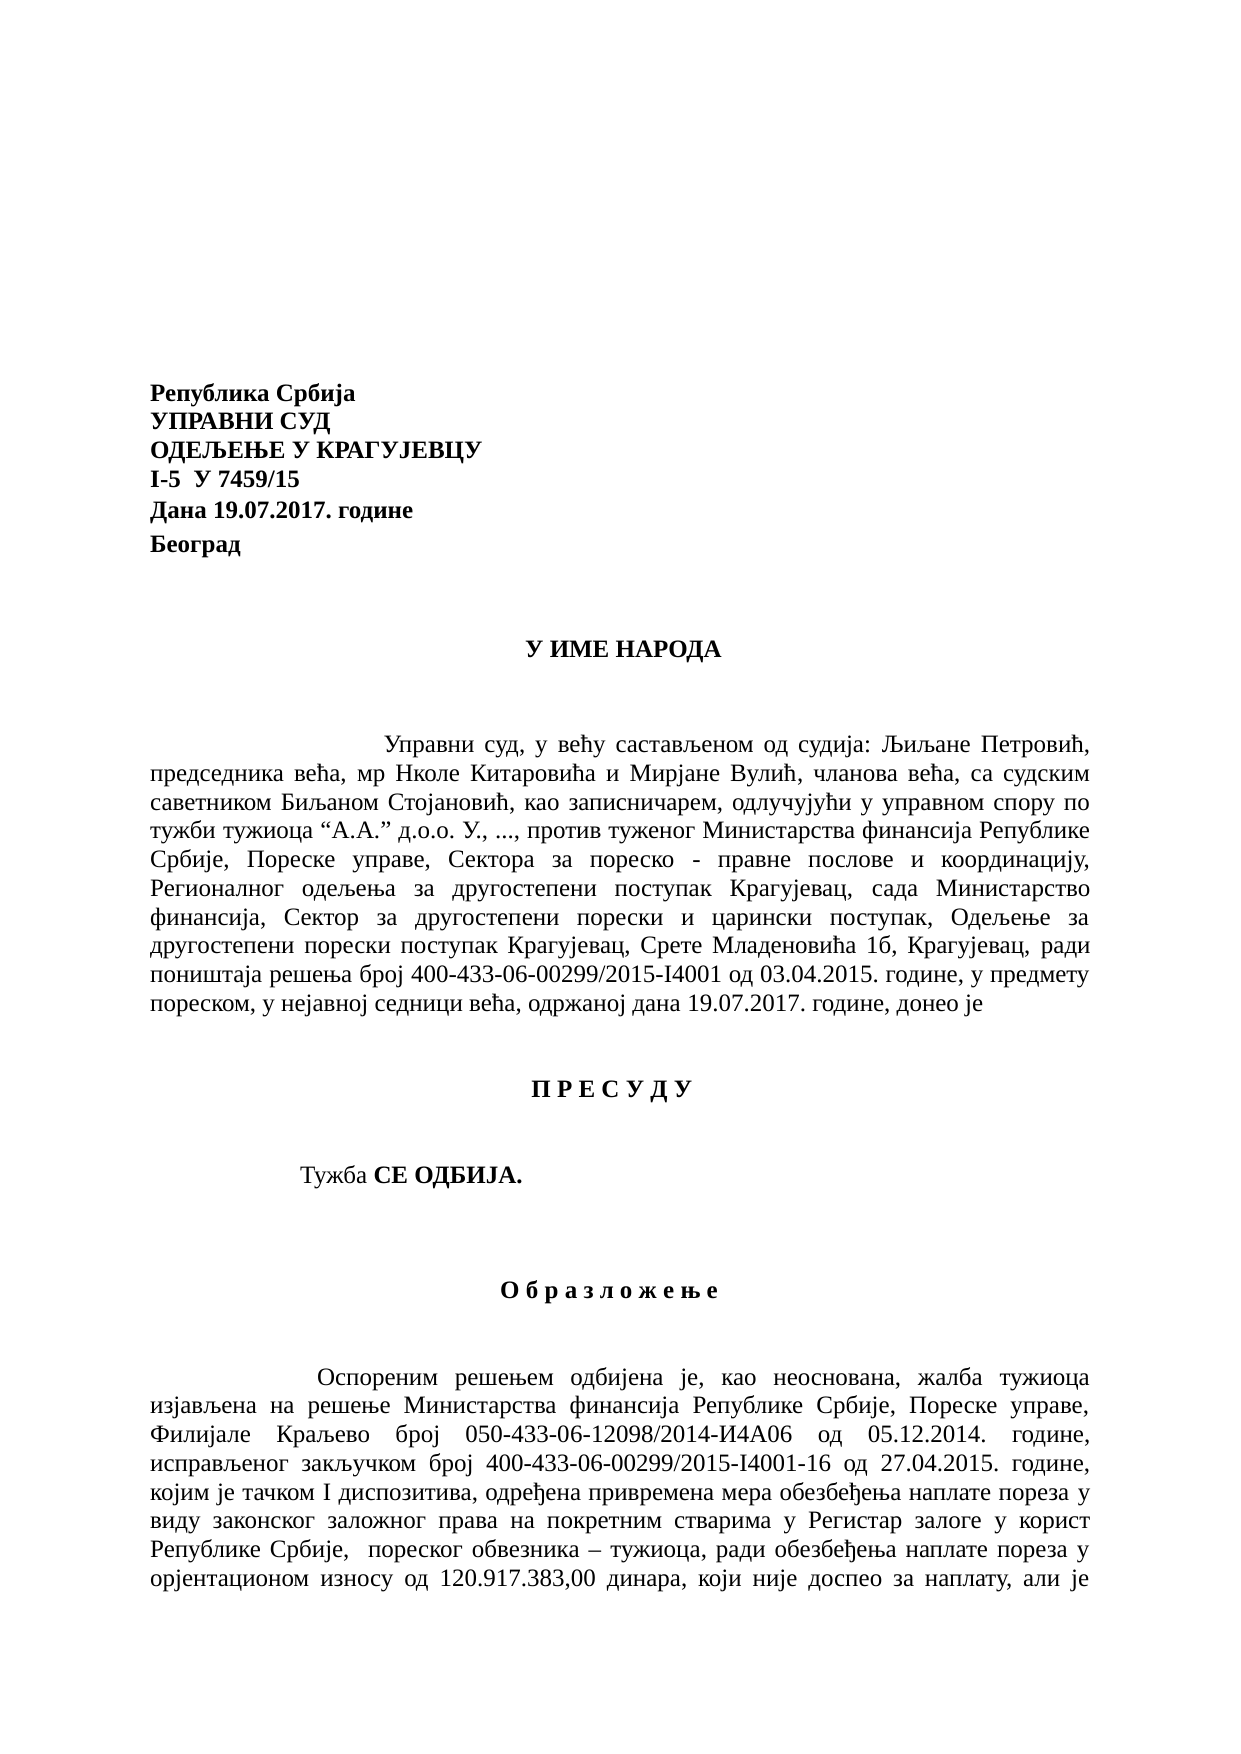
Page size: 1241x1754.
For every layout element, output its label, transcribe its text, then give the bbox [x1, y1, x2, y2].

text Дана 19.07.2017. године [150, 495, 1090, 523]
text У ИМЕ НАРОДА [150, 634, 1090, 662]
text Република Србија [150, 378, 1090, 406]
text П Р Е С У Д У [150, 1074, 1090, 1103]
text ОДEЉЕЊЕ У КРАГУЈЕВЦУ [150, 435, 1090, 464]
text Београд [150, 529, 1090, 557]
text УПРАВНИ СУД [150, 406, 1090, 435]
text О б р а з л о ж е њ е [150, 1276, 1090, 1304]
text Управни суд, у већу састављеном од судија: Љиљане Петровић, председника већа, мр Нколе Китаровића и Мирјане Вулић, чланова већа, са судским саветником Биљаном Стојановић, као записничарем, одлучујући у управном спору по тужби тужиоца “A.A.” д.о.о. У., ..., против туженог Министарства финансија Републике Србије, Пореске управе, Сектора за пореско - правне послове и координацију, Регионалног одељења за другостепени поступак Крагујевац, сада Министарство финансија, Сектор за другостепени порески и царински поступак, Одељење за другостепени порески поступак Крагујевац, Срете Младеновића 1б, Крагујевац, ради поништаја решења број 400-433-06-00299/2015-I4001 од 03.04.2015. године, у предмету пореском, у нејавној седници већа, одржаној дана 19.07.2017. године, донео је [150, 729, 1090, 1017]
text I-5 У 7459/15 [150, 464, 1090, 493]
text Оспореним решењем одбијена је, као неоснована, жалба тужиоца изјављена на решење Министарства финансија Републике Србије, Пореске управе, Филијале Краљево број 050-433-06-12098/2014-И4А06 од 05.12.2014. године, исправљеног закључком број 400-433-06-00299/2015-I4001-16 од 27.04.2015. године, којим је тачком I диспозитива, одређена привремена мера обезбеђења наплате пореза у виду законског заложног права на покретним стварима у Регистар залоге у корист Републике Србије, пореског обвезника – тужиоца, ради обезбеђења наплате пореза у орјентационом износу од 120.917.383,00 динара, који није доспео за наплату, али је [150, 1362, 1090, 1592]
text Тужба СЕ ОДБИЈА. [150, 1161, 1090, 1189]
